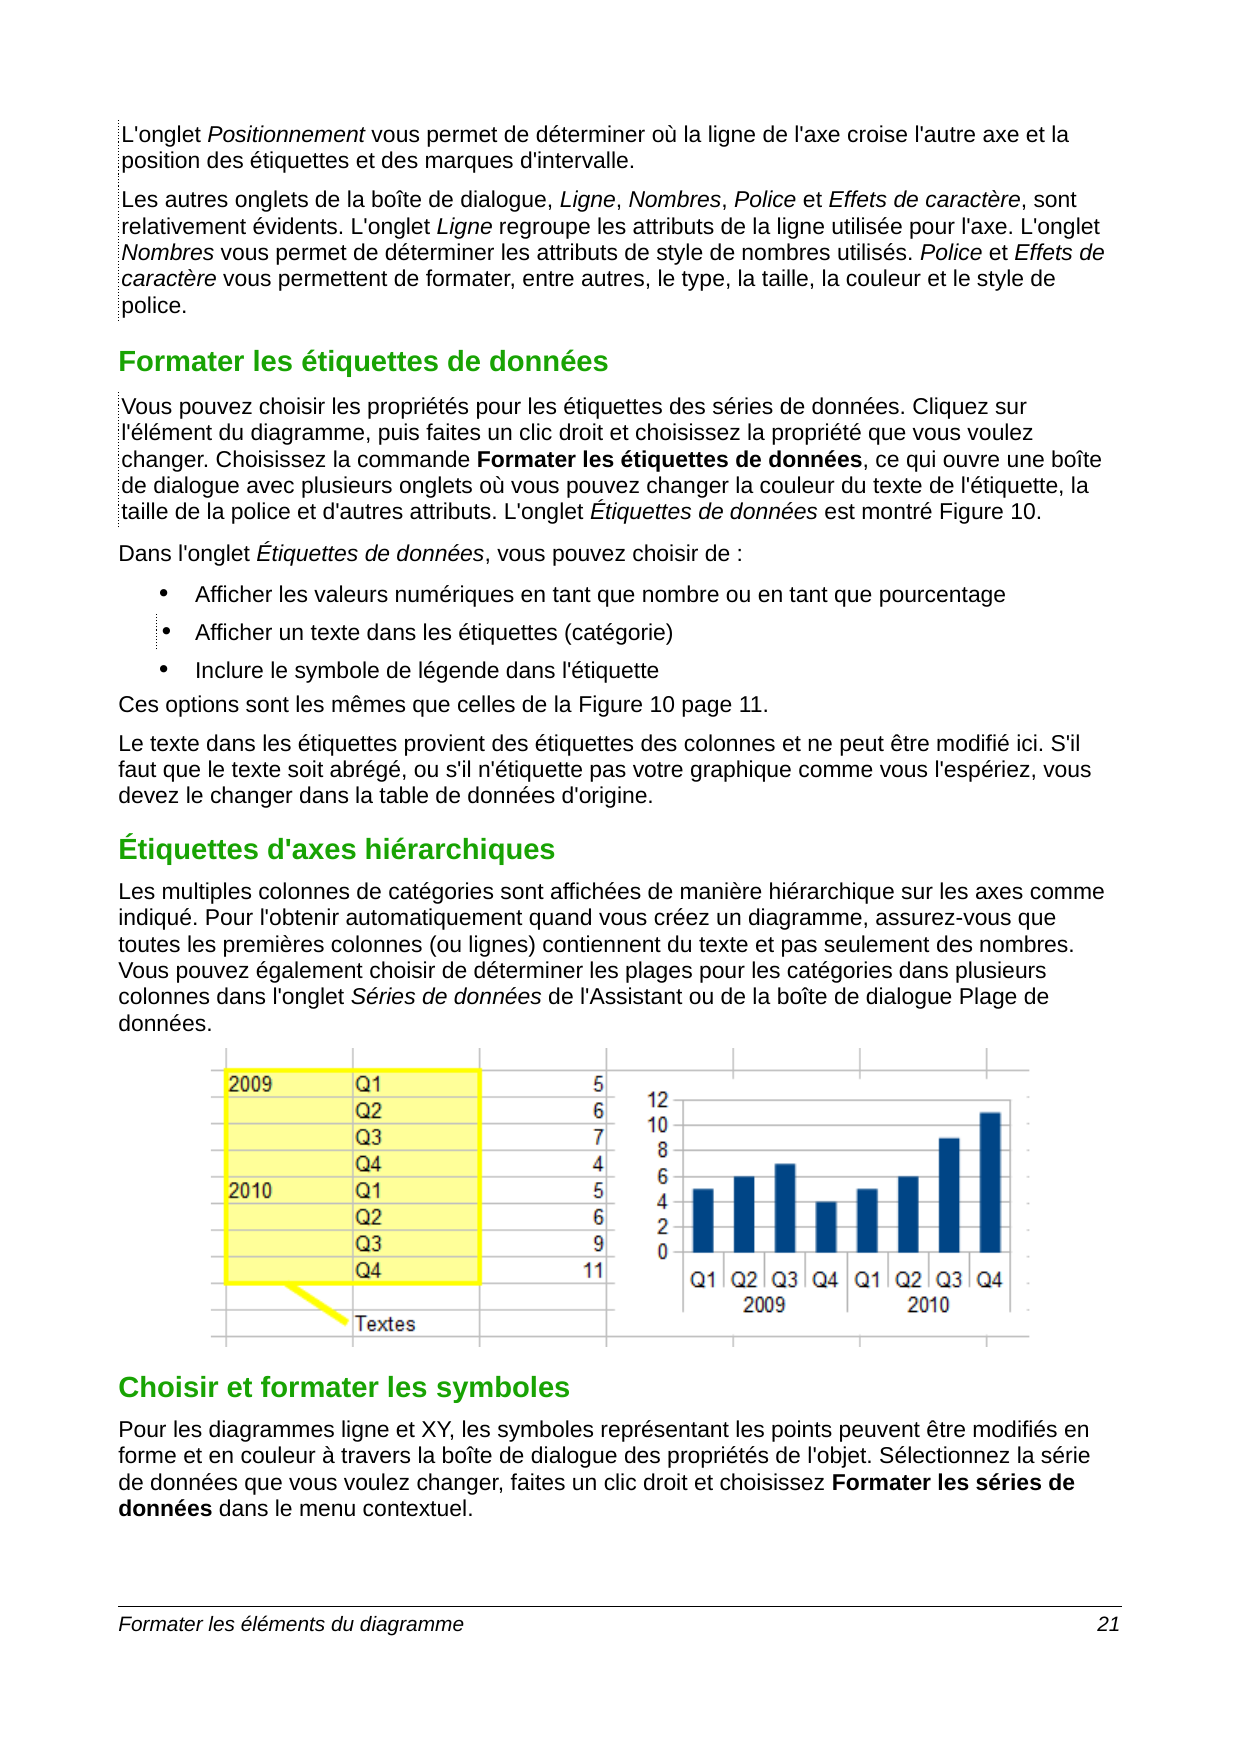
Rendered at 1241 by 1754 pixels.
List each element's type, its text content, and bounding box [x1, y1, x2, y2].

list Afficher un texte dans les étiquettes (catégorie) [156, 614, 1122, 649]
subtitle Choisir et formater les symboles [118, 1370, 1122, 1403]
text Les autres onglets de la boîte de dialogue, Ligne, Nombres, Police et Effets de caractère, sont relativement évidents. L'onglet Ligne regroupe les attributs de la ligne utilisée pour l'axe. L'onglet Nombres vous permet de déterminer les attributs de style de nombres utilisés. Police et Effets de caractère vous permettent de formater, entre autres, le type, la taille, la couleur et le style de police. [118, 183, 1122, 321]
picture [210, 1048, 1030, 1347]
subtitle Étiquettes d'axes hiérarchiques [118, 832, 1122, 865]
text Dans l'onglet Étiquettes de données, vous pouvez choisir de : [118, 540, 1122, 566]
list Afficher les valeurs numériques en tant que nombre ou en tant que pourcentage [156, 579, 1122, 608]
text L'onglet Positionnement vous permet de déterminer où la ligne de l'axe croise l'autre axe et la position des étiquettes et des marques d'intervalle. [118, 118, 1122, 174]
text Pour les diagrammes ligne et XY, les symboles représentant les points peuvent être modifiés en forme et en couleur à travers la boîte de dialogue des propriétés de l'objet. Sélectionnez la série de données que vous voulez changer, faites un clic droit et choisissez Formater les séries de données dans le menu contextuel. [118, 1416, 1122, 1521]
text Vous pouvez choisir les propriétés pour les étiquettes des séries de données. Cliquez sur l'élément du diagramme, puis faites un clic droit et choisissez la propriété que vous voulez changer. Choisissez la commande Formater les étiquettes de données, ce qui ouvre une boîte de dialogue avec plusieurs onglets où vous pouvez changer la couleur du texte de l'étiquette, la taille de la police et d'autres attributs. L'onglet Étiquettes de données est montré Figure 10. [118, 390, 1122, 527]
subtitle Formater les étiquettes de données [118, 344, 1122, 377]
text Le texte dans les étiquettes provient des étiquettes des colonnes et ne peut être modifié ici. S'il faut que le texte soit abrégé, ou s'il n'étiquette pas votre graphique comme vous l'espériez, vous devez le changer dans la table de données d'origine. [118, 730, 1122, 809]
list Inclure le symbole de légende dans l'étiquette [156, 656, 1122, 685]
text Les multiples colonnes de catégories sont affichées de manière hiérarchique sur les axes comme indiqué. Pour l'obtenir automatiquement quand vous créez un diagramme, assurez-vous que toutes les premières colonnes (ou lignes) contiennent du texte et pas seulement des nombres. Vous pouvez également choisir de déterminer les plages pour les catégories dans plusieurs colonnes dans l'onglet Séries de données de l'Assistant ou de la boîte de dialogue Plage de données. [118, 878, 1122, 1036]
text Ces options sont les mêmes que celles de la Figure 10 page 11. [118, 691, 1122, 717]
